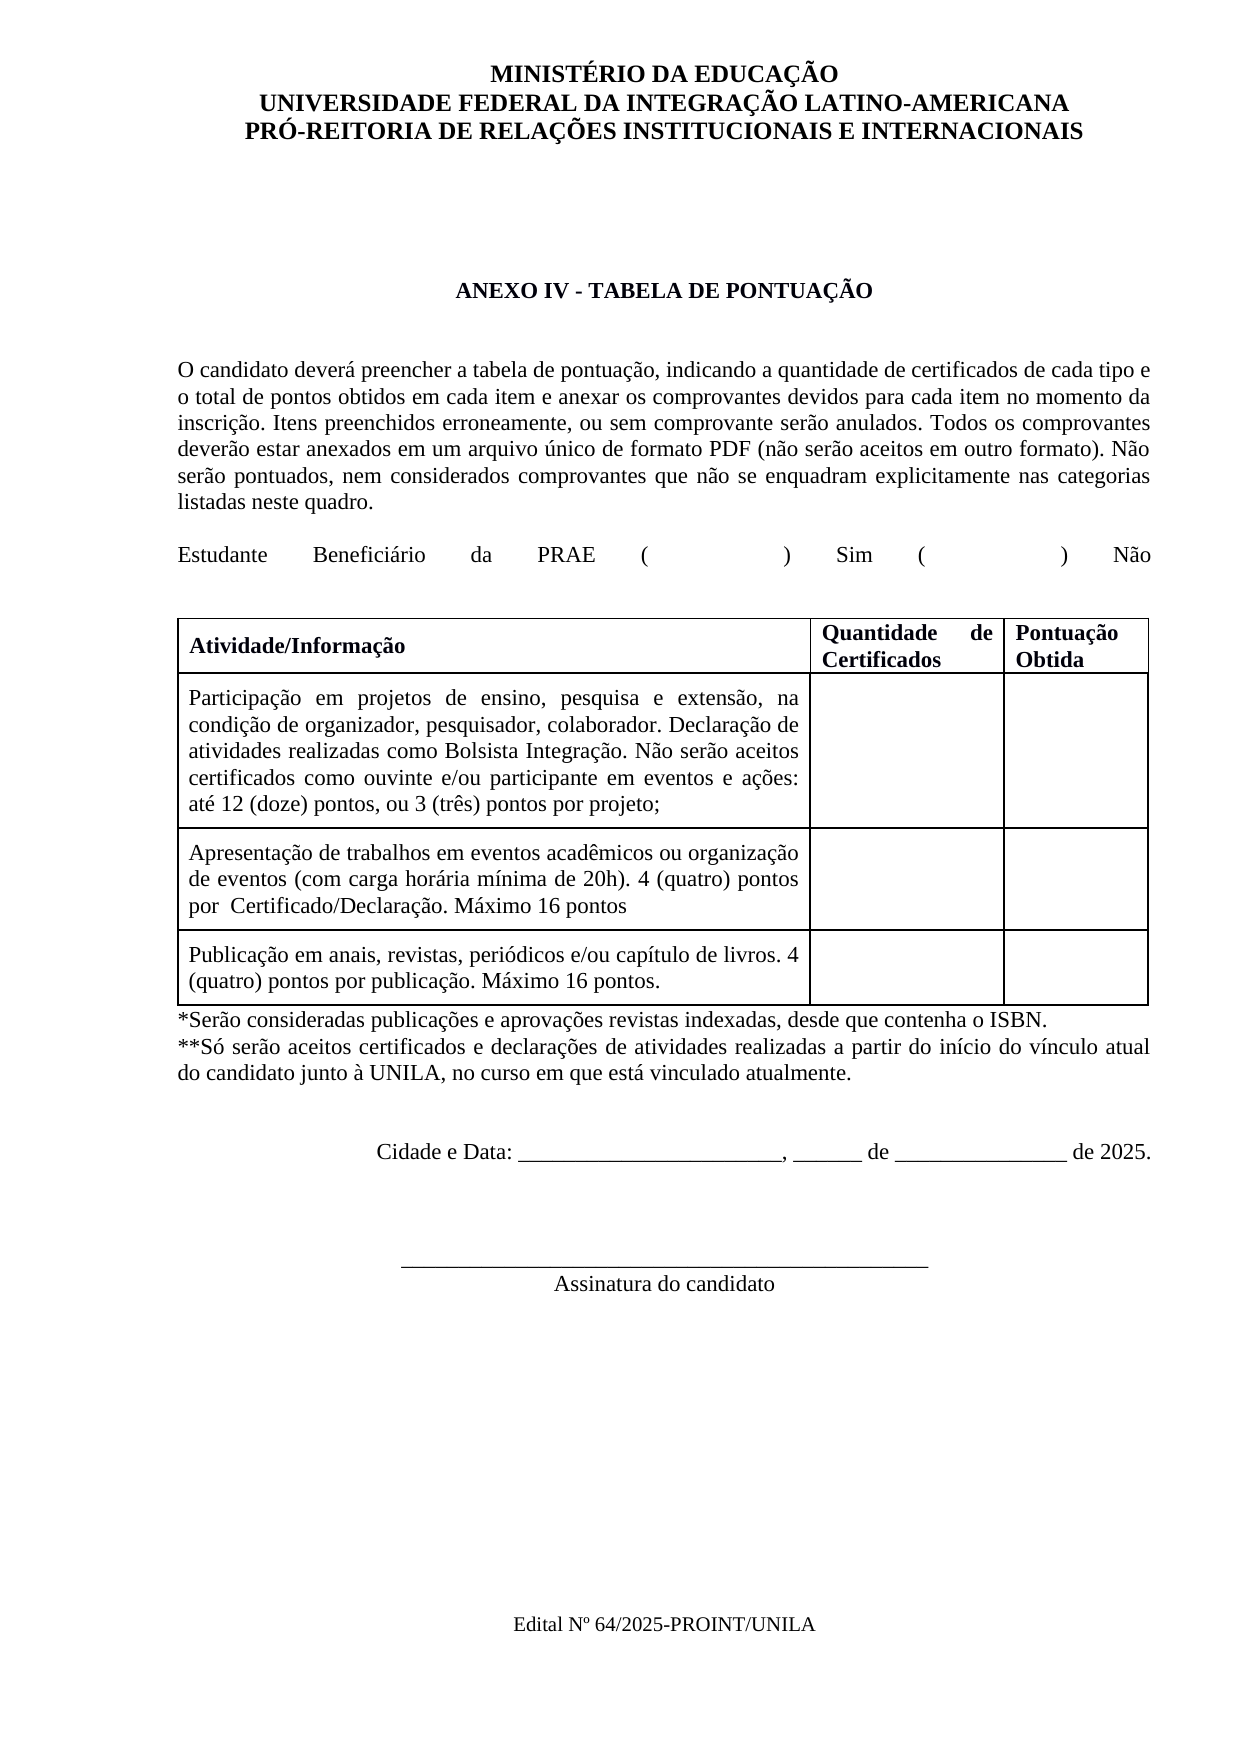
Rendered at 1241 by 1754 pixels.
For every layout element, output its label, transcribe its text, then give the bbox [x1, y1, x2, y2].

table_cell [1005, 931, 1147, 1004]
text O candidato deverá preencher a tabela de pontuação, indicando a quantidade de certificados de cada tipo e o total de pontos obtidos em cada item e anexar os comprovantes devidos para cada item no momento da inscrição. Itens preenchidos erroneamente, ou sem comprovante serão anulados. Todos os comprovantes deverão estar anexados em um arquivo único de formato PDF (não serão aceitos em outro formato). Não serão pontuados, nem considerados comprovantes que não se enquadram explicitamente nas categorias listadas neste quadro. [177, 356, 1152, 514]
text *Serão consideradas publicações e aprovações revistas indexadas, desde que contenha o ISBN. [177, 1006, 1152, 1033]
table_cell [811, 829, 1003, 929]
text **Só serão aceitos certificados e declarações de atividades realizadas a partir do início do vínculo atual do candidato junto à UNILA, no curso em que está vinculado atualmente. [177, 1033, 1152, 1085]
table_header Quantidade de Certificados [811, 619, 1003, 672]
table_cell [811, 931, 1003, 1004]
text Cidade e Data: _______________________, ______ de _______________ de 2025. [177, 1138, 1152, 1164]
table_cell [1005, 829, 1147, 929]
table_cell Participação em projetos de ensino, pesquisa e extensão, na condição de organizador, pesquisador, colaborador. Declaração de atividades realizadas como Bolsista Integração. Não serão aceitos certificados como ouvinte e/ou participante em eventos e ações: até 12 (doze) pontos, ou 3 (três) pontos por projeto; [179, 674, 809, 827]
text Estudante Beneficiário da PRAE ( ) Sim ( ) Não [177, 541, 1152, 591]
table_header Pontuação Obtida [1005, 619, 1148, 672]
text Assinatura do candidato [177, 1270, 1152, 1296]
table_cell [1005, 674, 1147, 827]
table_cell [811, 674, 1003, 827]
text ______________________________________________ [177, 1243, 1152, 1270]
table_header Atividade/Informação [179, 619, 810, 672]
subtitle ANEXO IV - TABELA DE PONTUAÇÃO [177, 277, 1152, 304]
table_cell Publicação em anais, revistas, periódicos e/ou capítulo de livros. 4 (quatro) pontos por publicação. Máximo 16 pontos. [179, 931, 809, 1004]
table_cell Apresentação de trabalhos em eventos acadêmicos ou organização de eventos (com carga horária mínima de 20h). 4 (quatro) pontos por Certificado/Declaração. Máximo 16 pontos [179, 829, 809, 929]
